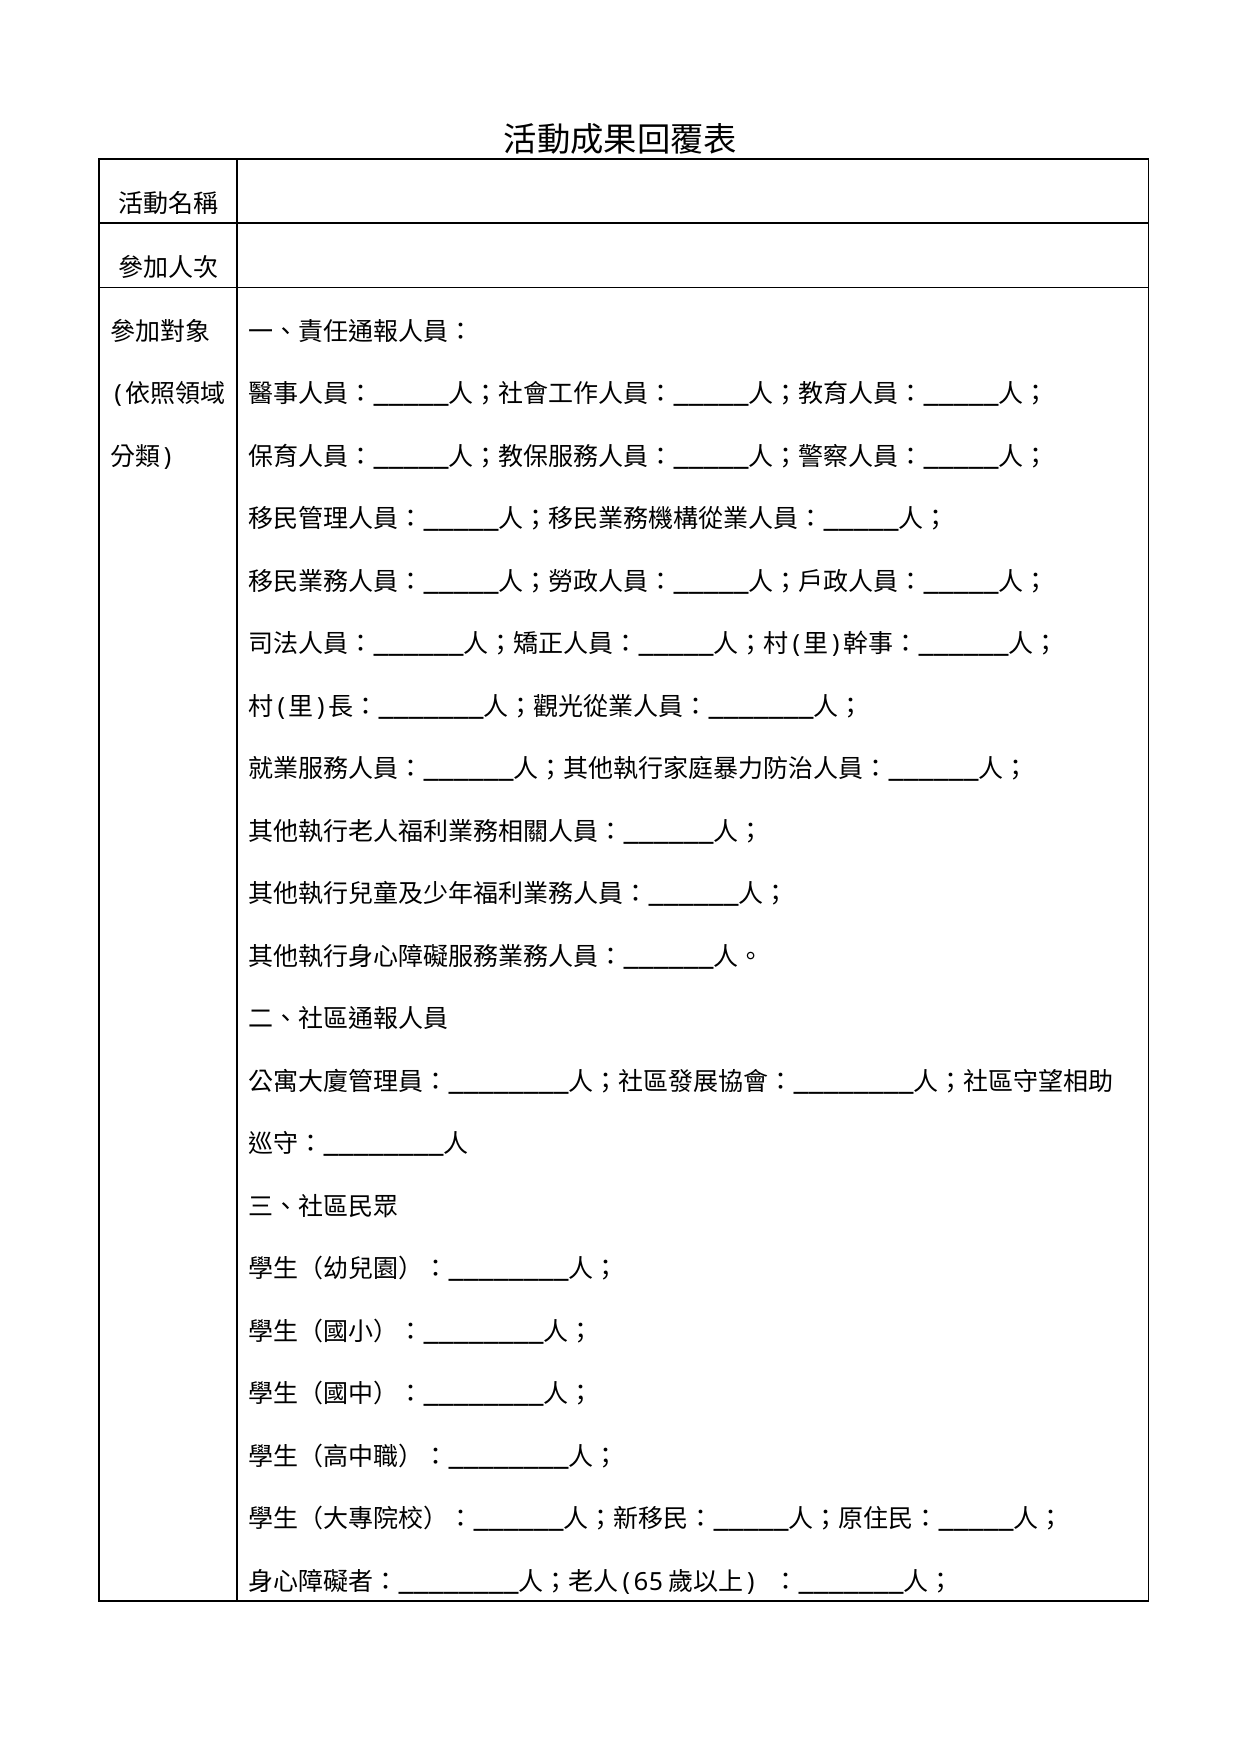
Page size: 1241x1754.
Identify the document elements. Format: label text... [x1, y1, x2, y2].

table_cell 參加對象 (依照領域分類) [100, 288, 236, 1600]
table_cell 參加人次 [100, 224, 236, 286]
table_cell 一、責任通報人員： 醫事人員：_____人；社會工作人員：_____人；教育人員：_____人； 保育人員：_____人；教保服務人員：_____人；警察人員：_____人； 移民管理人員：_____人；移民業務機構從業人員：_____人； 移民業務人員：_____人；勞政人員：_____人；戶政人員：_____人； 司法人員：______人；矯正人員：_____人；村(里)幹事：______人； 村(里)長：_______人；觀光從業人員：_______人； 就業服務人員：______人；其他執行家庭暴力防治人員：______人； 其他執行老人福利業務相關人員：______人； 其他執行兒童及少年福利業務人員：______人； 其他執行身心障礙服務業務人員：______人。 二、社區通報人員 公寓大廈管理員：________人；社區發展協會：________人；社區守望相助巡守：________人 三、社區民眾 學生（幼兒園）：________人； 學生（國小）：________人； 學生（國中）：________人； 學生（高中職）：________人； 學生（大專院校）：______人；新移民：_____人；原住民：_____人； 身心障礙者：________人；老人(65歲以上) ：_______人； [238, 288, 1148, 1600]
table_cell [238, 224, 1148, 286]
table_header 活動名稱 [100, 160, 236, 222]
text 活動成果回覆表 [89, 96, 1152, 158]
table_header [238, 160, 1148, 222]
